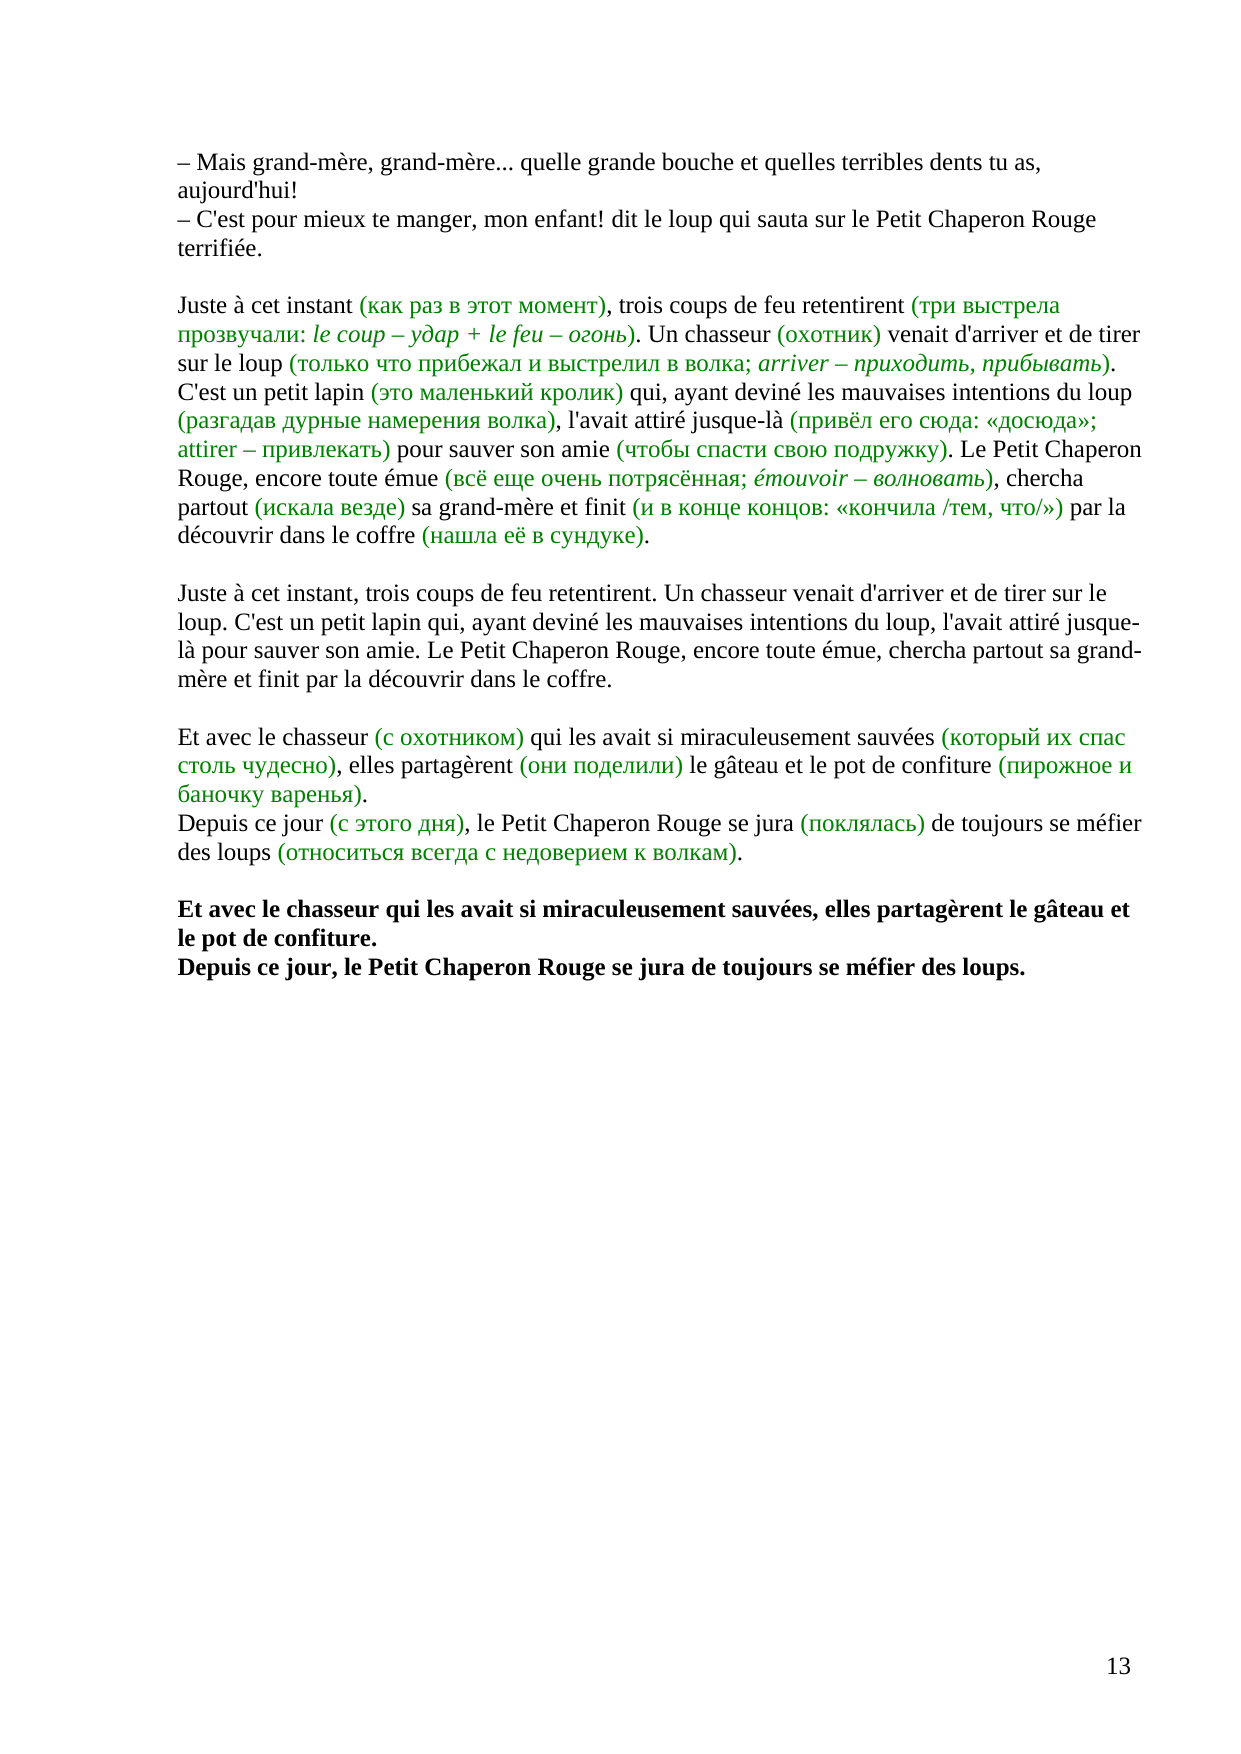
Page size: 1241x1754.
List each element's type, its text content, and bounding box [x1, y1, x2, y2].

text Et avec le chasseur qui les avait si miraculeusement sauvées, elles partagèrent le gâteau et le pot de confiture. [177, 894, 1152, 952]
text Depuis ce jour, le Petit Chaperon Rouge se jura de toujours se méfier des loups. [177, 952, 1152, 981]
text – Mais grand-mère, grand-mère... quelle grande bouche et quelles terribles dents tu as, aujourd'hui! [177, 147, 1152, 204]
text – C'est pour mieux te manger, mon enfant! dit le loup qui sauta sur le Petit Chaperon Rouge terrifiée. [177, 204, 1152, 262]
text Juste à cet instant (как раз в этот момент), trois coups de feu retentirent (три выстрела прозвучали: le coup – удар + le feu – огонь). Un chasseur (охотник) venait d'arriver et de tirer sur le loup (только что прибежал и выстрелил в волка; arriver – приходить, прибывать). C'est un petit lapin (это маленький кролик) qui, ayant deviné les mauvaises intentions du loup (разгадав дурные намерения волка), l'avait attiré jusque-là (привёл его сюда: «досюда»; attirer – привлекать) pour sauver son amie (чтобы спасти свою подружку). Le Petit Chaperon Rouge, encore toute émue (всё еще очень потрясённая; émouvoir – волновать), chercha partout (искала везде) sa grand-mère et finit (и в конце концов: «кончила /тем, что/») par la découvrir dans le coffre (нашла её в сундуке). [177, 291, 1152, 549]
text Et avec le chasseur (с охотником) qui les avait si miraculeusement sauvées (который их спас столь чудесно), elles partagèrent (они поделили) le gâteau et le pot de confiture (пирожное и баночку варенья). [177, 722, 1152, 808]
text Juste à cet instant, trois coups de feu retentirent. Un chasseur venait d'arriver et de tirer sur le loup. C'est un petit lapin qui, ayant deviné les mauvaises intentions du loup, l'avait attiré jusque-là pour sauver son amie. Le Petit Chaperon Rouge, encore toute émue, chercha partout sa grand-mère et finit par la découvrir dans le coffre. [177, 578, 1152, 693]
text Depuis ce jour (с этого дня), le Petit Chaperon Rouge se jura (поклялась) de toujours se méfier des loups (относиться всегда с недоверием к волкам). [177, 808, 1152, 866]
